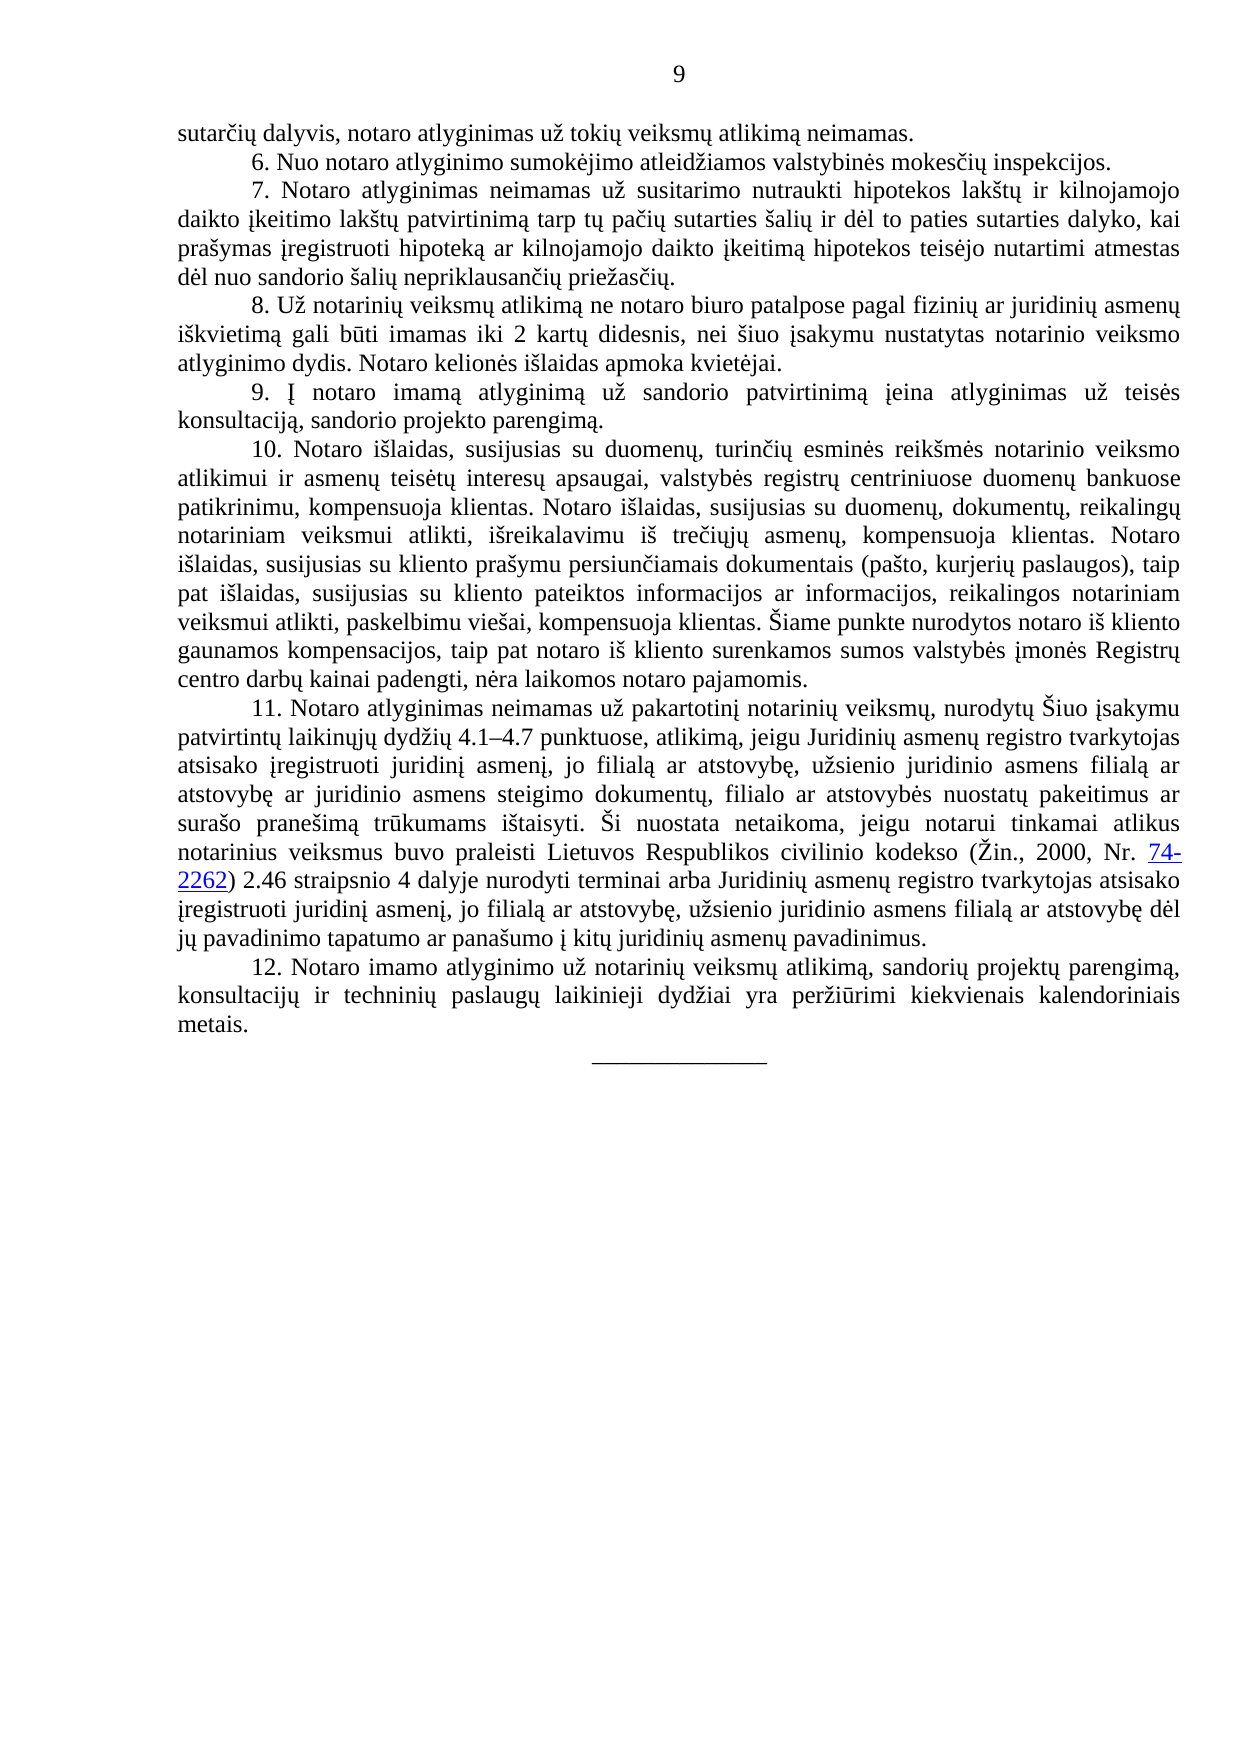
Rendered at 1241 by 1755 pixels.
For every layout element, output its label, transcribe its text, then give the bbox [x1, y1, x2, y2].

text 11. Notaro atlyginimas neimamas už pakartotinį notarinių veiksmų, nurodytų Šiuo įsakymu patvirtintų laikinųjų dydžių 4.1–4.7 punktuose, atlikimą, jeigu Juridinių asmenų registro tvarkytojas atsisako įregistruoti juridinį asmenį, jo filialą ar atstovybę, užsienio juridinio asmens filialą ar atstovybę ar juridinio asmens steigimo dokumentų, filialo ar atstovybės nuostatų pakeitimus ar surašo pranešimą trūkumams ištaisyti. Ši nuostata netaikoma, jeigu notarui tinkamai atlikus notarinius veiksmus buvo praleisti Lietuvos Respublikos civilinio kodekso (Žin., 2000, Nr. 74-2262) 2.46 straipsnio 4 dalyje nurodyti terminai arba Juridinių asmenų registro tvarkytojas atsisako įregistruoti juridinį asmenį, jo filialą ar atstovybę, užsienio juridinio asmens filialą ar atstovybę dėl jų pavadinimo tapatumo ar panašumo į kitų juridinių asmenų pavadinimus. [177, 693, 1181, 952]
text 6. Nuo notaro atlyginimo sumokėjimo atleidžiamos valstybinės mokesčių inspekcijos. [177, 147, 1181, 176]
text 12. Notaro imamo atlyginimo už notarinių veiksmų atlikimą, sandorių projektų parengimą, konsultacijų ir techninių paslaugų laikinieji dydžiai yra peržiūrimi kiekvienais kalendoriniais metais. [177, 952, 1181, 1038]
text ______________ [177, 1038, 1181, 1067]
text sutarčių dalyvis, notaro atlyginimas už tokių veiksmų atlikimą neimamas. [177, 118, 1181, 147]
text 7. Notaro atlyginimas neimamas už susitarimo nutraukti hipotekos lakštų ir kilnojamojo daikto įkeitimo lakštų patvirtinimą tarp tų pačių sutarties šalių ir dėl to paties sutarties dalyko, kai prašymas įregistruoti hipoteką ar kilnojamojo daikto įkeitimą hipotekos teisėjo nutartimi atmestas dėl nuo sandorio šalių nepriklausančių priežasčių. [177, 176, 1181, 291]
text 8. Už notarinių veiksmų atlikimą ne notaro biuro patalpose pagal fizinių ar juridinių asmenų iškvietimą gali būti imamas iki 2 kartų didesnis, nei šiuo įsakymu nustatytas notarinio veiksmo atlyginimo dydis. Notaro kelionės išlaidas apmoka kvietėjai. [177, 291, 1181, 377]
text 10. Notaro išlaidas, susijusias su duomenų, turinčių esminės reikšmės notarinio veiksmo atlikimui ir asmenų teisėtų interesų apsaugai, valstybės registrų centriniuose duomenų bankuose patikrinimu, kompensuoja klientas. Notaro išlaidas, susijusias su duomenų, dokumentų, reikalingų notariniam veiksmui atlikti, išreikalavimu iš trečiųjų asmenų, kompensuoja klientas. Notaro išlaidas, susijusias su kliento prašymu persiunčiamais dokumentais (pašto, kurjerių paslaugos), taip pat išlaidas, susijusias su kliento pateiktos informacijos ar informacijos, reikalingos notariniam veiksmui atlikti, paskelbimu viešai, kompensuoja klientas. Šiame punkte nurodytos notaro iš kliento gaunamos kompensacijos, taip pat notaro iš kliento surenkamos sumos valstybės įmonės Registrų centro darbų kainai padengti, nėra laikomos notaro pajamomis. [177, 434, 1181, 693]
text 9. Į notaro imamą atlyginimą už sandorio patvirtinimą įeina atlyginimas už teisės konsultaciją, sandorio projekto parengimą. [177, 377, 1181, 434]
